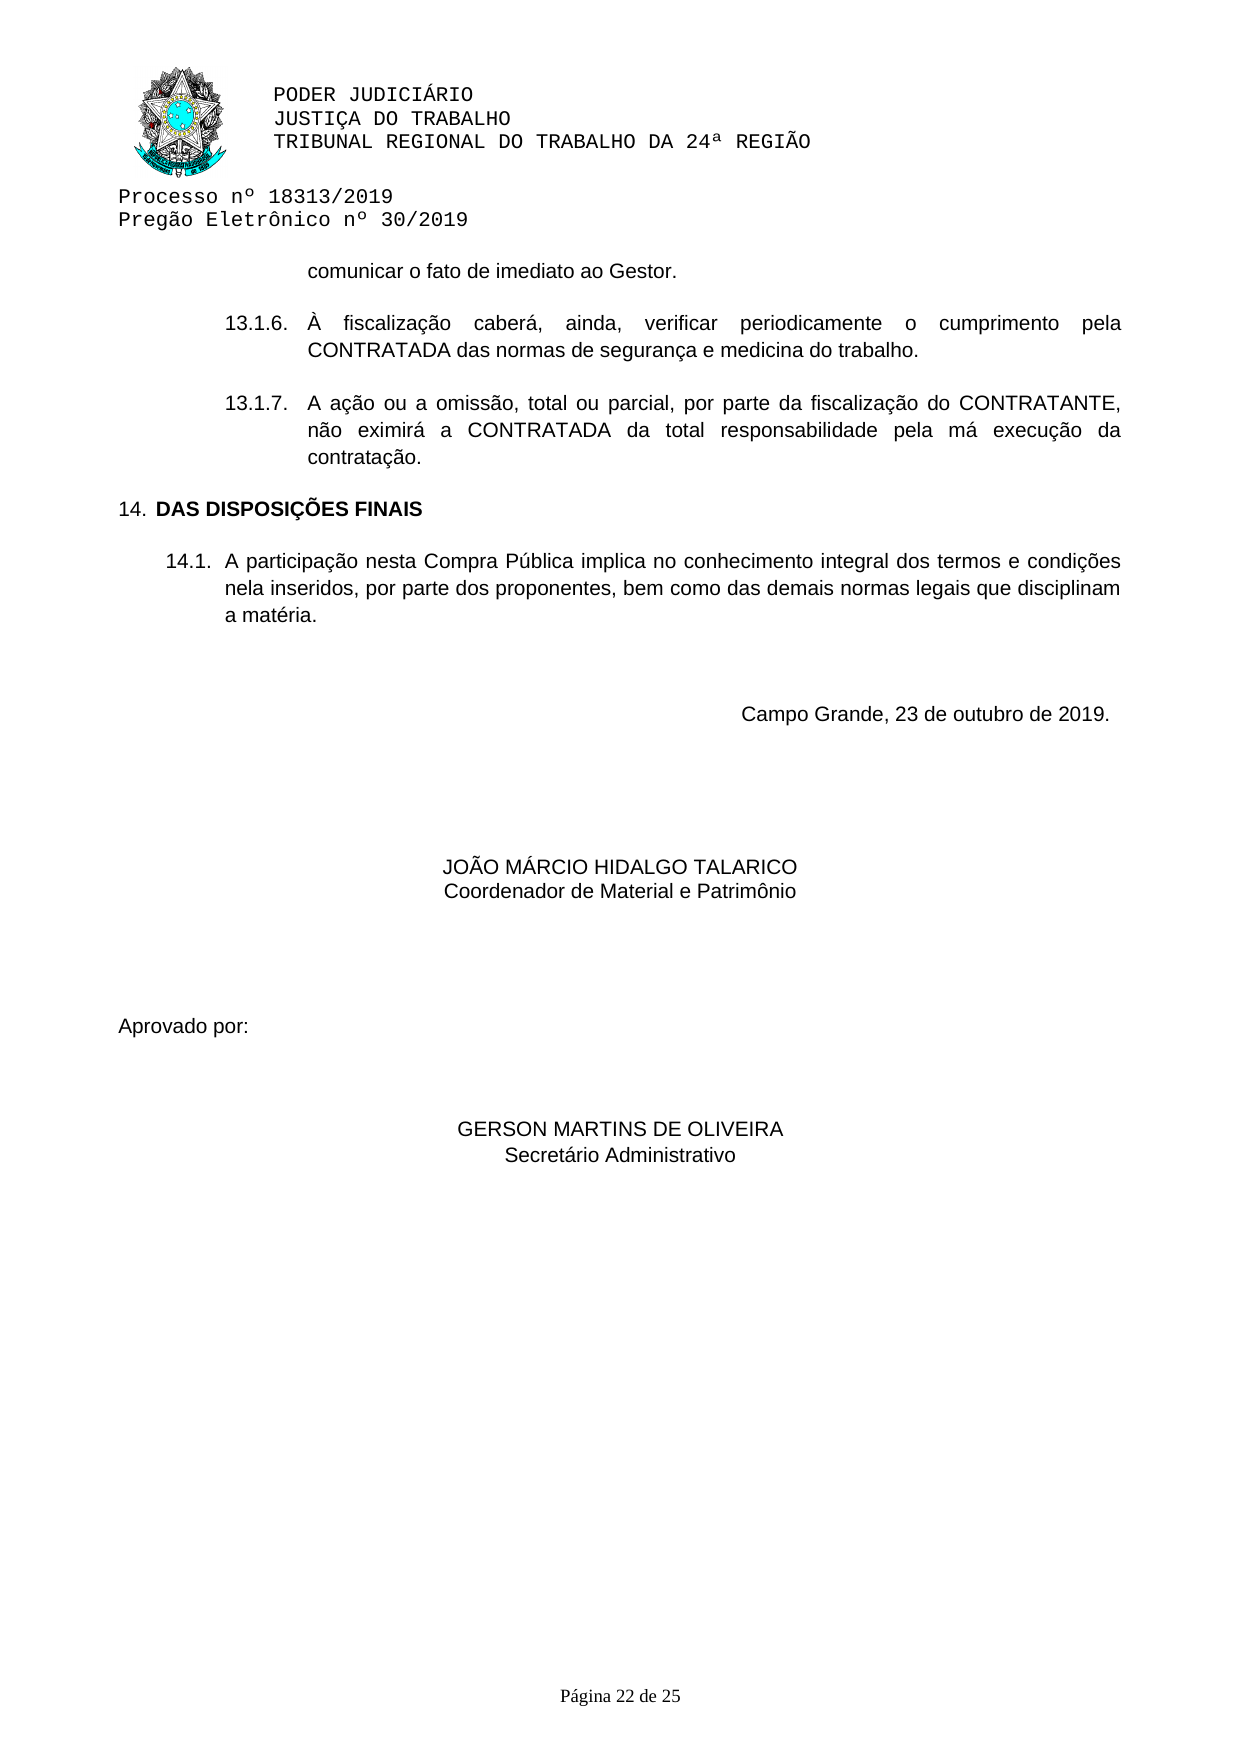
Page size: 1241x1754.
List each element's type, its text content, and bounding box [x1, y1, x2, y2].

text GERSON MARTINS DE OLIVEIRA [118, 1116, 1122, 1140]
list A participação nesta Compra Pública implica no conhecimento integral dos termos e condições nela inseridos, por parte dos proponentes, bem como das demais normas legais que disciplinam a matéria. [165, 547, 1122, 628]
text Campo Grande, 23 de outubro de 2019. [162, 702, 1110, 726]
text Coordenador de Material e Patrimônio [118, 879, 1122, 903]
text JOÃO MÁRCIO HIDALGO TALARICO [118, 855, 1122, 879]
picture [133, 66, 228, 178]
list comunicar o fato de imediato ao Gestor. [224, 257, 1122, 284]
text Aprovado por: [118, 1016, 1122, 1037]
text Secretário Administrativo [118, 1140, 1122, 1167]
list À fiscalização caberá, ainda, verificar periodicamente o cumprimento pela CONTRATADA das normas de segurança e medicina do trabalho. [224, 309, 1122, 363]
list DAS DISPOSIÇÕES FINAIS [118, 494, 1122, 522]
list A ação ou a omissão, total ou parcial, por parte da fiscalização do CONTRATANTE, não eximirá a CONTRATADA da total responsabilidade pela má execução da contratação. [224, 388, 1122, 469]
